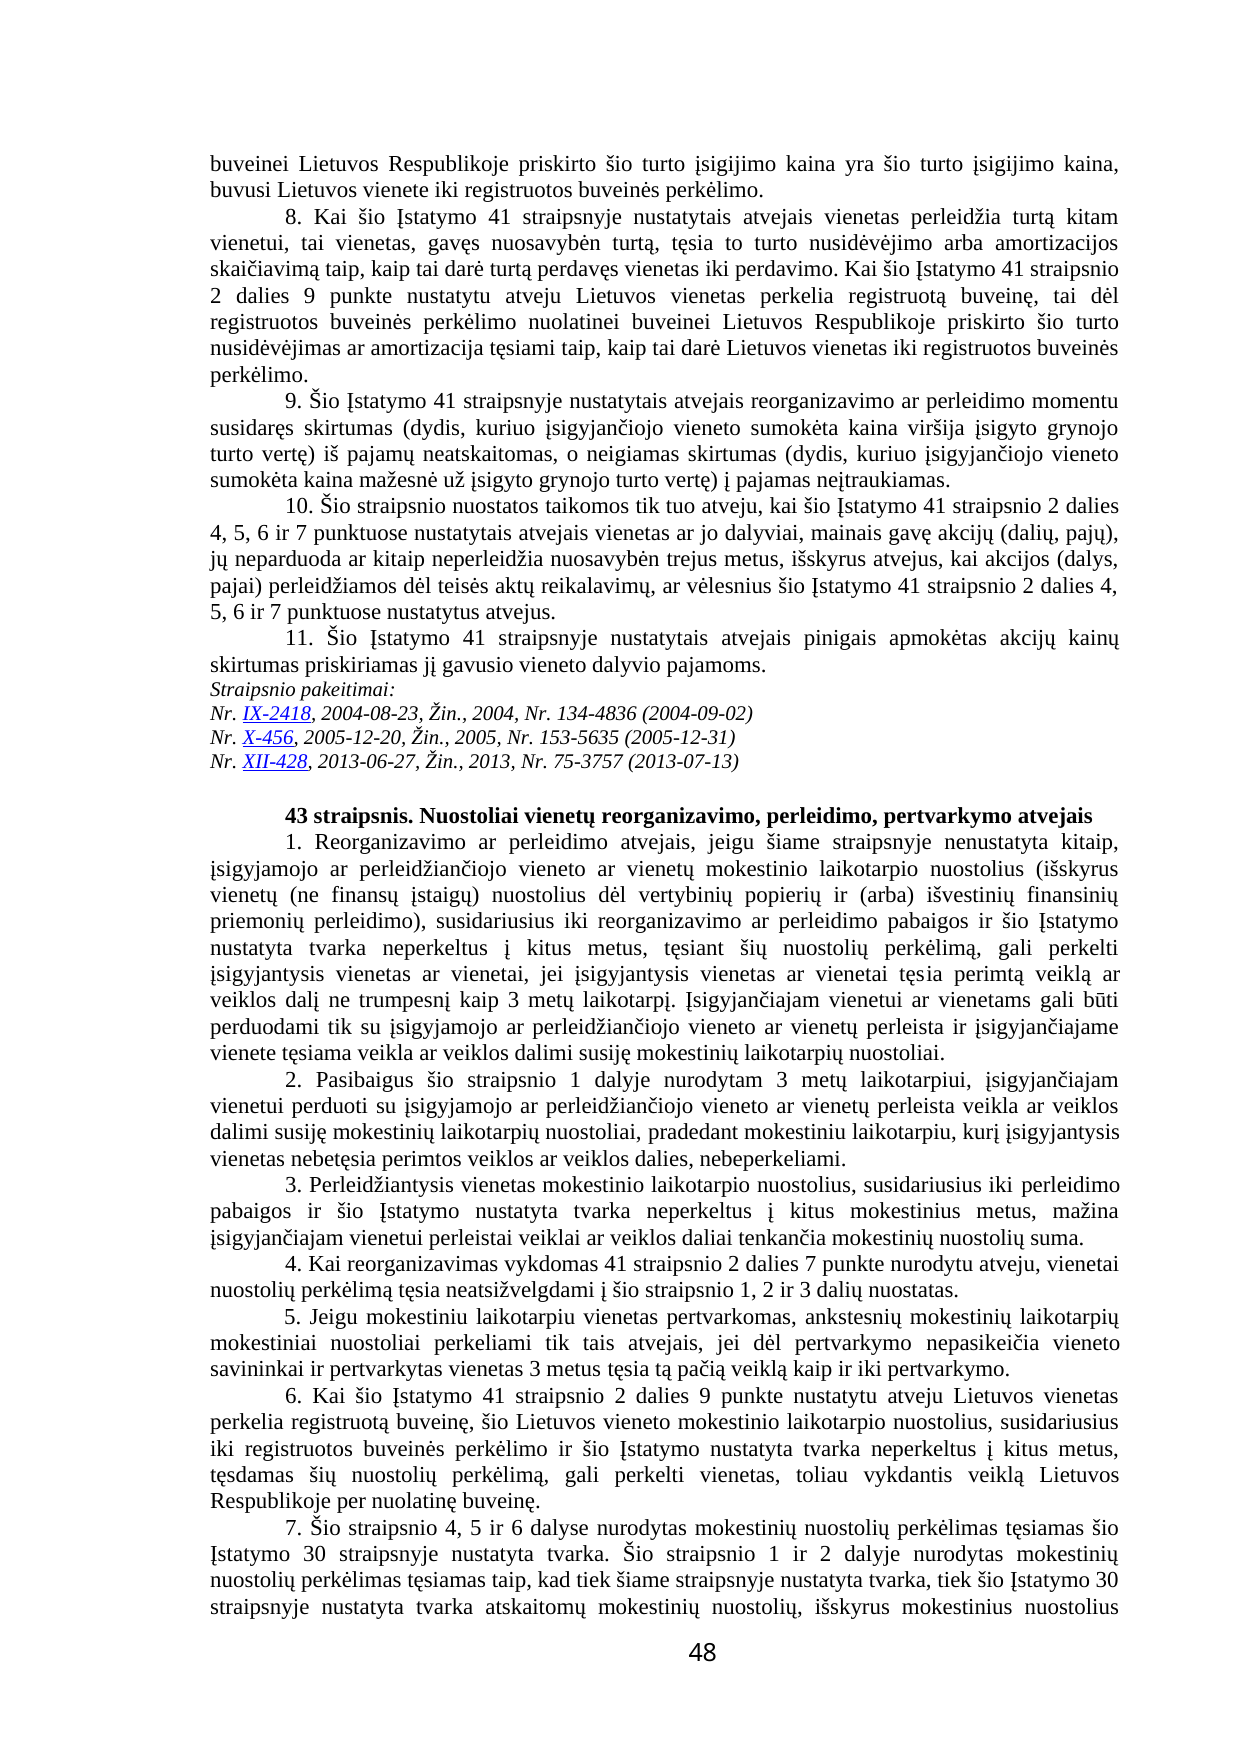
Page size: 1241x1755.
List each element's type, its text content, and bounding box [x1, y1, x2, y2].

text 43 straipsnis. Nuostoliai vienetų reorganizavimo, perleidimo, pertvarkymo atvejais [285, 802, 1120, 828]
text 1. Reorganizavimo ar perleidimo atvejais, jeigu šiame straipsnyje nenustatyta kitaip, įsigyjamojo ar perleidžiančiojo vieneto ar vienetų mokestinio laikotarpio nuostolius (išskyrus vienetų (ne finansų įstaigų) nuostolius dėl vertybinių popierių ir (arba) išvestinių finansinių priemonių perleidimo), susidariusius iki reorganizavimo ar perleidimo pabaigos ir šio Įstatymo nustatyta tvarka neperkeltus į kitus metus, tęsiant šių nuostolių perkėlimą, gali perkelti įsigyjantysis vienetas ar vienetai, jei įsigyjantysis vienetas ar vienetai tęsia perimtą veiklą ar veiklos dalį ne trumpesnį kaip 3 metų laikotarpį. Įsigyjančiajam vienetui ar vienetams gali būti perduodami tik su įsigyjamojo ar perleidžiančiojo vieneto ar vienetų perleista ir įsigyjančiajame vienete tęsiama veikla ar veiklos dalimi susiję mokestinių laikotarpių nuostoliai. [210, 828, 1120, 1066]
text 5. Jeigu mokestiniu laikotarpiu vienetas pertvarkomas, ankstesnių mokestinių laikotarpių mokestiniai nuostoliai perkeliami tik tais atvejais, jei dėl pertvarkymo nepasikeičia vieneto savininkai ir pertvarkytas vienetas 3 metus tęsia tą pačią veiklą kaip ir iki pertvarkymo. [210, 1303, 1120, 1382]
text 8. Kai šio Įstatymo 41 straipsnyje nustatytais atvejais vienetas perleidžia turtą kitam vienetui, tai vienetas, gavęs nuosavybėn turtą, tęsia to turto nusidėvėjimo arba amortizacijos skaičiavimą taip, kaip tai darė turtą perdavęs vienetas iki perdavimo. Kai šio Įstatymo 41 straipsnio 2 dalies 9 punkte nustatytu atveju Lietuvos vienetas perkelia registruotą buveinę, tai dėl registruotos buveinės perkėlimo nuolatinei buveinei Lietuvos Respublikoje priskirto šio turto nusidėvėjimas ar amortizacija tęsiami taip, kaip tai darė Lietuvos vienetas iki registruotos buveinės perkėlimo. [210, 203, 1120, 387]
text 6. Kai šio Įstatymo 41 straipsnio 2 dalies 9 punkte nustatytu atveju Lietuvos vienetas perkelia registruotą buveinę, šio Lietuvos vieneto mokestinio laikotarpio nuostolius, susidariusius iki registruotos buveinės perkėlimo ir šio Įstatymo nustatyta tvarka neperkeltus į kitus metus, tęsdamas šių nuostolių perkėlimą, gali perkelti vienetas, toliau vykdantis veiklą Lietuvos Respublikoje per nuolatinę buveinę. [210, 1382, 1120, 1514]
text 11. Šio Įstatymo 41 straipsnyje nustatytais atvejais pinigais apmokėtas akcijų kainų skirtumas priskiriamas jį gavusio vieneto dalyvio pajamoms. [210, 624, 1120, 677]
text buveinei Lietuvos Respublikoje priskirto šio turto įsigijimo kaina yra šio turto įsigijimo kaina, buvusi Lietuvos vienete iki registruotos buveinės perkėlimo. [210, 150, 1120, 203]
text Straipsnio pakeitimai: [210, 677, 1120, 701]
text 3. Perleidžiantysis vienetas mokestinio laikotarpio nuostolius, susidariusius iki perleidimo pabaigos ir šio Įstatymo nustatyta tvarka neperkeltus į kitus mokestinius metus, mažina įsigyjančiajam vienetui perleistai veiklai ar veiklos daliai tenkančia mokestinių nuostolių suma. [210, 1171, 1120, 1250]
text Nr. IX-2418, 2004-08-23, Žin., 2004, Nr. 134-4836 (2004-09-02) [210, 701, 1120, 725]
text Nr. X-456, 2005-12-20, Žin., 2005, Nr. 153-5635 (2005-12-31) [210, 725, 1120, 749]
text 4. Kai reorganizavimas vykdomas 41 straipsnio 2 dalies 7 punkte nurodytu atveju, vienetai nuostolių perkėlimą tęsia neatsižvelgdami į šio straipsnio 1, 2 ir 3 dalių nuostatas. [210, 1250, 1120, 1303]
text Nr. XII-428, 2013-06-27, Žin., 2013, Nr. 75-3757 (2013-07-13) [210, 749, 1120, 773]
text 2. Pasibaigus šio straipsnio 1 dalyje nurodytam 3 metų laikotarpiui, įsigyjančiajam vienetui perduoti su įsigyjamojo ar perleidžiančiojo vieneto ar vienetų perleista veikla ar veiklos dalimi susiję mokestinių laikotarpių nuostoliai, pradedant mokestiniu laikotarpiu, kurį įsigyjantysis vienetas nebetęsia perimtos veiklos ar veiklos dalies, nebeperkeliami. [210, 1066, 1120, 1171]
text 9. Šio Įstatymo 41 straipsnyje nustatytais atvejais reorganizavimo ar perleidimo momentu susidaręs skirtumas (dydis, kuriuo įsigyjančiojo vieneto sumokėta kaina viršija įsigyto grynojo turto vertę) iš pajamų neatskaitomas, o neigiamas skirtumas (dydis, kuriuo įsigyjančiojo vieneto sumokėta kaina mažesnė už įsigyto grynojo turto vertę) į pajamas neįtraukiamas. [210, 387, 1120, 493]
text 10. Šio straipsnio nuostatos taikomos tik tuo atveju, kai šio Įstatymo 41 straipsnio 2 dalies 4, 5, 6 ir 7 punktuose nustatytais atvejais vienetas ar jo dalyviai, mainais gavę akcijų (dalių, pajų), jų neparduoda ar kitaip neperleidžia nuosavybėn trejus metus, išskyrus atvejus, kai akcijos (dalys, pajai) perleidžiamos dėl teisės aktų reikalavimų, ar vėlesnius šio Įstatymo 41 straipsnio 2 dalies 4, 5, 6 ir 7 punktuose nustatytus atvejus. [210, 493, 1120, 624]
text 7. Šio straipsnio 4, 5 ir 6 dalyse nurodytas mokestinių nuostolių perkėlimas tęsiamas šio Įstatymo 30 straipsnyje nustatyta tvarka. Šio straipsnio 1 ir 2 dalyje nurodytas mokestinių nuostolių perkėlimas tęsiamas taip, kad tiek šiame straipsnyje nustatyta tvarka, tiek šio Įstatymo 30 straipsnyje nustatyta tvarka atskaitomų mokestinių nuostolių, išskyrus mokestinius nuostolius [210, 1514, 1120, 1619]
